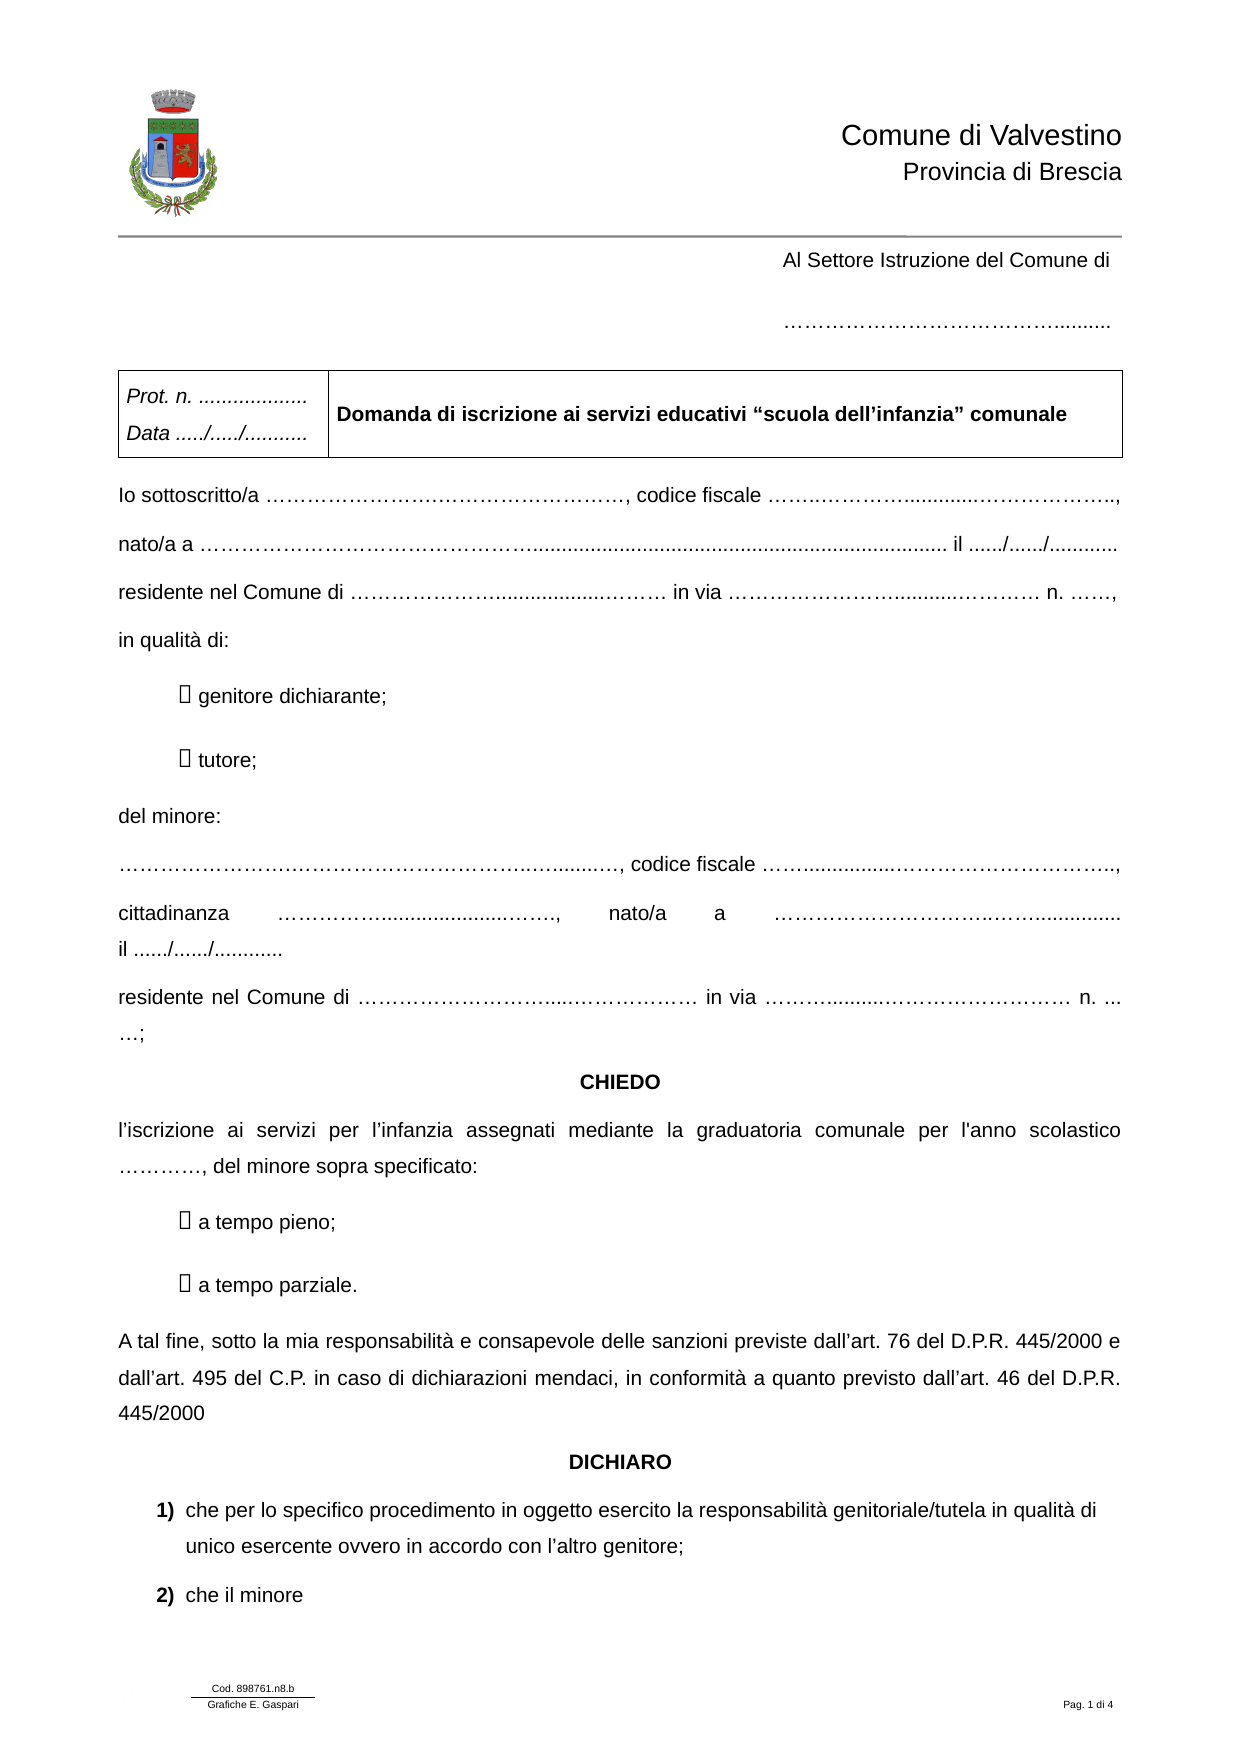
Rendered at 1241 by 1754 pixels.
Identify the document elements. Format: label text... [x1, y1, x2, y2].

text ………………………………….......... [118, 309, 1122, 333]
text  genitore dichiarante; [177, 677, 1122, 711]
text nato/a a …………………………………………........................................................................ il ....../....../............ [118, 531, 1122, 555]
text Comune di Valvestino [224, 118, 1122, 152]
text  tutore; [177, 740, 1122, 774]
text in qualità di: [118, 628, 1122, 652]
list che per lo specifico procedimento in oggetto esercito la responsabilità genitoriale/tutela in qualità di unico esercente ovvero in accordo con l’altro genitore; [156, 1498, 1122, 1558]
text Nell'elenco degli allegati [242, 213, 602, 235]
table_header Prot. n. ................... Data ...../...../........... [119, 371, 328, 457]
text CHIEDO [118, 1069, 1122, 1093]
text A tal fine, sotto la mia responsabilità e consapevole delle sanzioni previste dall’art. 76 del D.P.R. 445/2000 e dall’art. 495 del C.P. in caso di dichiarazioni mendaci, in conformità a quanto previsto dall’art. 46 del D.P.R. 445/2000 [118, 1329, 1122, 1425]
text del minore: [118, 804, 1122, 828]
text …………………….……………………………..…........…, codice fiscale ……................………………………….., [118, 852, 1122, 876]
list che il minore [156, 1582, 1122, 1606]
text residente nel Comune di ……………………….....……………… in via ………..........……………………… n. ...…; [118, 985, 1122, 1045]
text  a tempo pieno; [177, 1202, 1122, 1236]
text l’iscrizione ai servizi per l’infanzia assegnati mediante la graduatoria comunale per l'anno scolastico …………, del minore sopra specificato: [118, 1118, 1122, 1178]
text DICHIARO [118, 1450, 1122, 1474]
text Al Settore Istruzione del Comune di [118, 248, 1122, 272]
text  a tempo parziale. [177, 1266, 1122, 1300]
text Io sottoscritto/a …………………….………………………, codice fiscale ……..………….............……………….., [118, 483, 1122, 507]
picture [122, 87, 224, 219]
table_header Domanda di iscrizione ai servizi educativi “scuola dell’infanzia” comunale [329, 371, 1122, 457]
text Provincia di Brescia [224, 157, 1122, 185]
text residente nel Comune di …………………...................……… in via ……………………...........………… n. ……, [118, 580, 1122, 604]
text cittadinanza ……………......................……., nato/a a …………………………..……............... il ....../....../............ [118, 901, 1122, 961]
